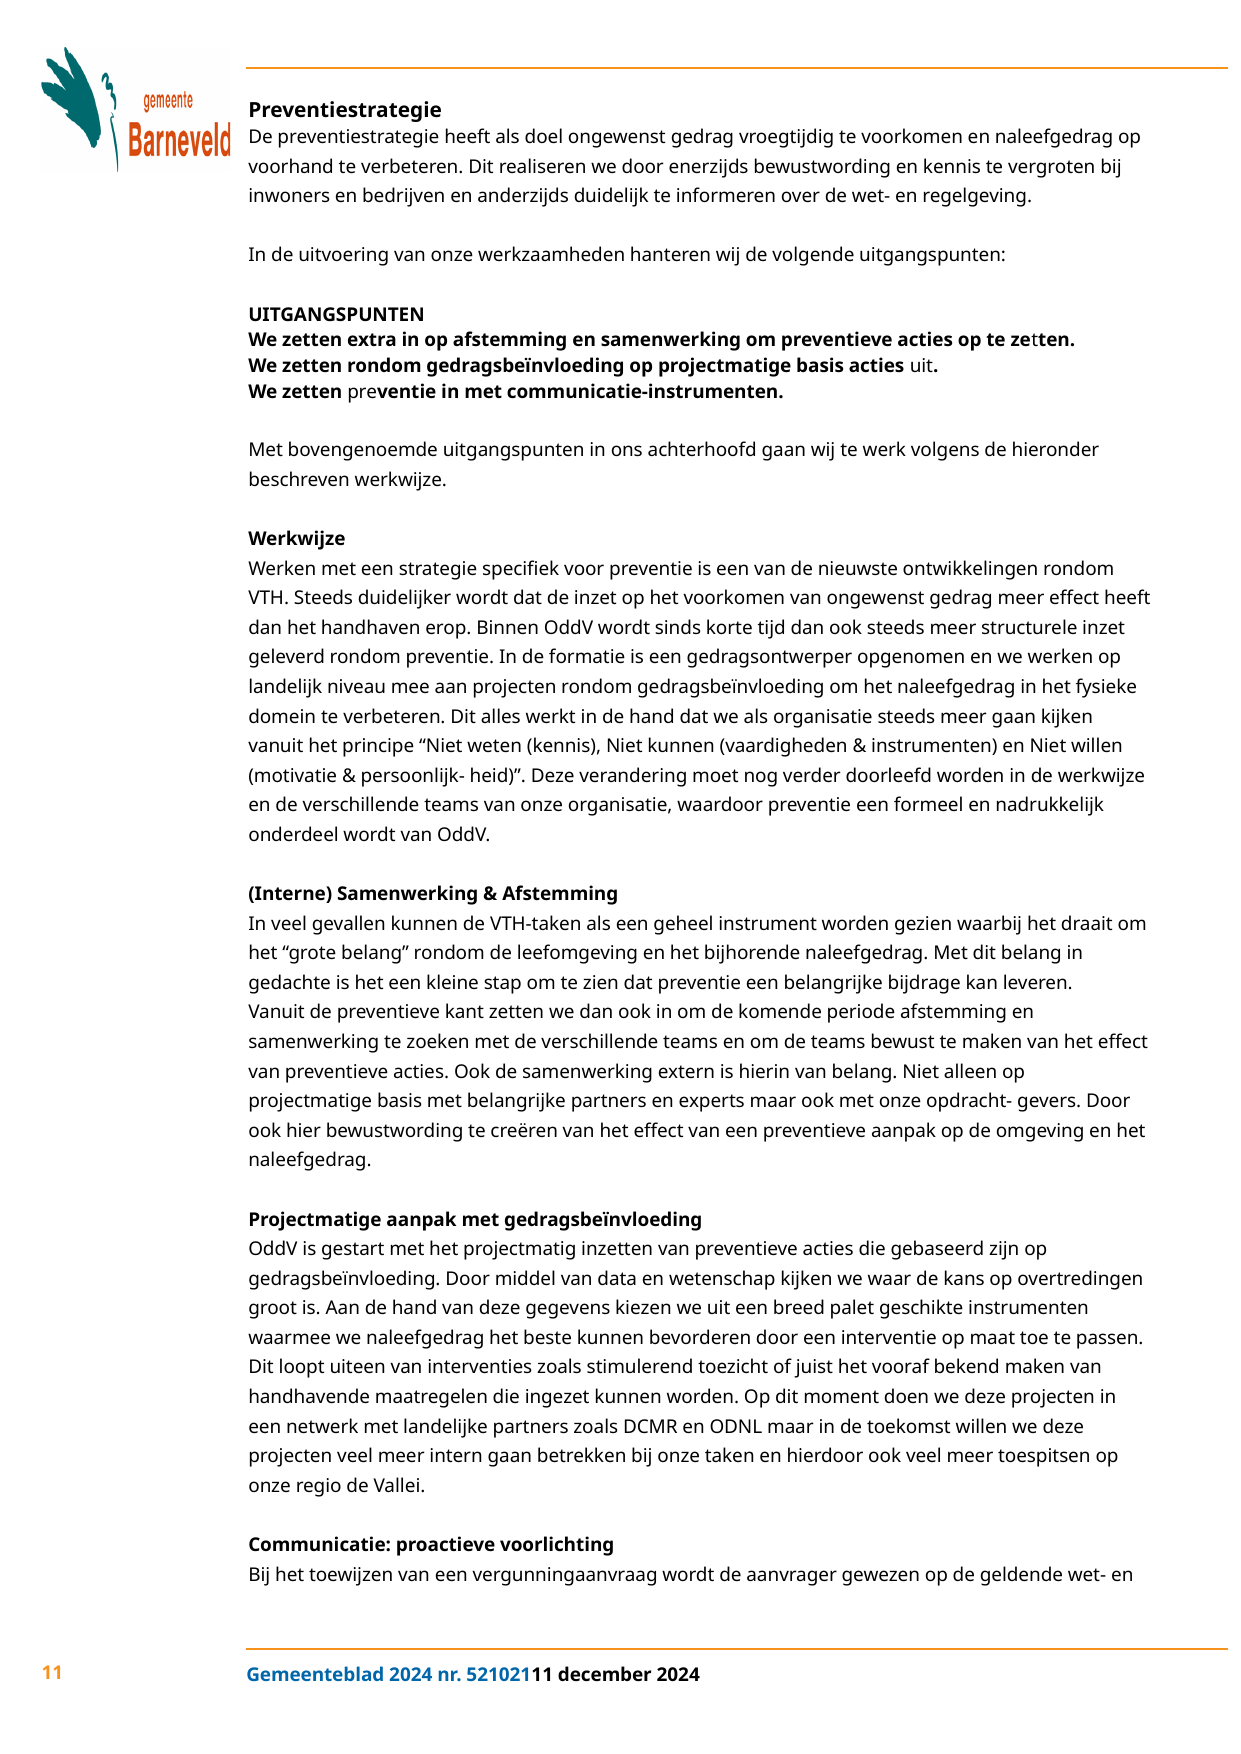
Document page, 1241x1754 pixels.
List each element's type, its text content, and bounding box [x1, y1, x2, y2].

table_cell We zetten rondom gedragsbeïnvloeding op projectmatige basis acties uit. [248, 352, 1152, 378]
text In de uitvoering van onze werkzaamheden hanteren wij de volgende uitgangspunten: [248, 242, 1152, 267]
text OddV is gestart met het projectmatig inzetten van preventieve acties die gebaseerd zijn op gedragsbeïnvloeding. Door middel van data en wetenschap kijken we waar de kans op overtredingen groot is. Aan de hand van deze gegevens kiezen we uit een breed palet geschikte instrumenten waarmee we naleefgedrag het beste kunnen bevorderen door een interventie op maat toe te passen. Dit loopt uiteen van interventies zoals stimulerend toezicht of juist het vooraf bekend maken van handhavende maatregelen die ingezet kunnen worden. Op dit moment doen we deze projecten in een netwerk met landelijke partners zoals DCMR en ODNL maar in de toekomst willen we deze projecten veel meer intern gaan betrekken bij onze taken en hierdoor ook veel meer toespitsen op onze regio de Vallei. [248, 1235, 1152, 1498]
text In veel gevallen kunnen de VTH-taken als een geheel instrument worden gezien waarbij het draait om het “grote belang” rondom de leefomgeving en het bijhorende naleefgedrag. Met dit belang in gedachte is het een kleine stap om te zien dat preventie een belangrijke bijdrage kan leveren. [248, 910, 1152, 995]
text Met bovengenoemde uitgangspunten in ons achterhoofd gaan wij te werk volgens de hieronder beschreven werkwijze. [248, 437, 1152, 492]
picture [41, 47, 231, 172]
text Preventiestrategie [248, 95, 1152, 123]
table_header UITGANGSPUNTEN [248, 301, 1152, 327]
text De preventiestrategie heeft als doel ongewenst gedrag vroegtijdig te voorkomen en naleefgedrag op voorhand te verbeteren. Dit realiseren we door enerzijds bewustwording en kennis te vergroten bij inwoners en bedrijven en anderzijds duidelijk te informeren over de wet- en regelgeving. [248, 123, 1152, 208]
text Werken met een strategie specifiek voor preventie is een van de nieuwste ontwikkelingen rondom VTH. Steeds duidelijker wordt dat de inzet op het voorkomen van ongewenst gedrag meer effect heeft dan het handhaven erop. Binnen OddV wordt sinds korte tijd dan ook steeds meer structurele inzet geleverd rondom preventie. In de formatie is een gedragsontwerper opgenomen en we werken op landelijk niveau mee aan projecten rondom gedragsbeïnvloeding om het naleefgedrag in het fysieke domein te verbeteren. Dit alles werkt in de hand dat we als organisatie steeds meer gaan kijken vanuit het principe “Niet weten (kennis), Niet kunnen (vaardigheden & instrumenten) en Niet willen (motivatie & persoonlijk- heid)”. Deze verandering moet nog verder doorleefd worden in de werkwijze en de verschillende teams van onze organisatie, waardoor preventie een formeel en nadrukkelijk onderdeel wordt van OddV. [248, 555, 1152, 847]
table_cell We zetten preventie in met communicatie-instrumenten. [248, 378, 1152, 404]
text (Interne) Samenwerking & Afstemming [248, 880, 1152, 906]
text Vanuit de preventieve kant zetten we dan ook in om de komende periode afstemming en samenwerking te zoeken met de verschillende teams en om de teams bewust te maken van het effect van preventieve acties. Ook de samenwerking extern is hierin van belang. Niet alleen op projectmatige basis met belangrijke partners en experts maar ook met onze opdracht- gevers. Door ook hier bewustwording te creëren van het effect van een preventieve aanpak op de omgeving en het naleefgedrag. [248, 999, 1152, 1172]
text Communicatie: proactieve voorlichting [248, 1531, 1152, 1557]
text Projectmatige aanpak met gedragsbeïnvloeding [248, 1206, 1152, 1231]
text Werkwijze [248, 525, 1152, 551]
text Bij het toewijzen van een vergunningaanvraag wordt de aanvrager gewezen op de geldende wet- en [248, 1561, 1152, 1586]
table_cell We zetten extra in op afstemming en samenwerking om preventieve acties op te zetten. [248, 327, 1152, 352]
